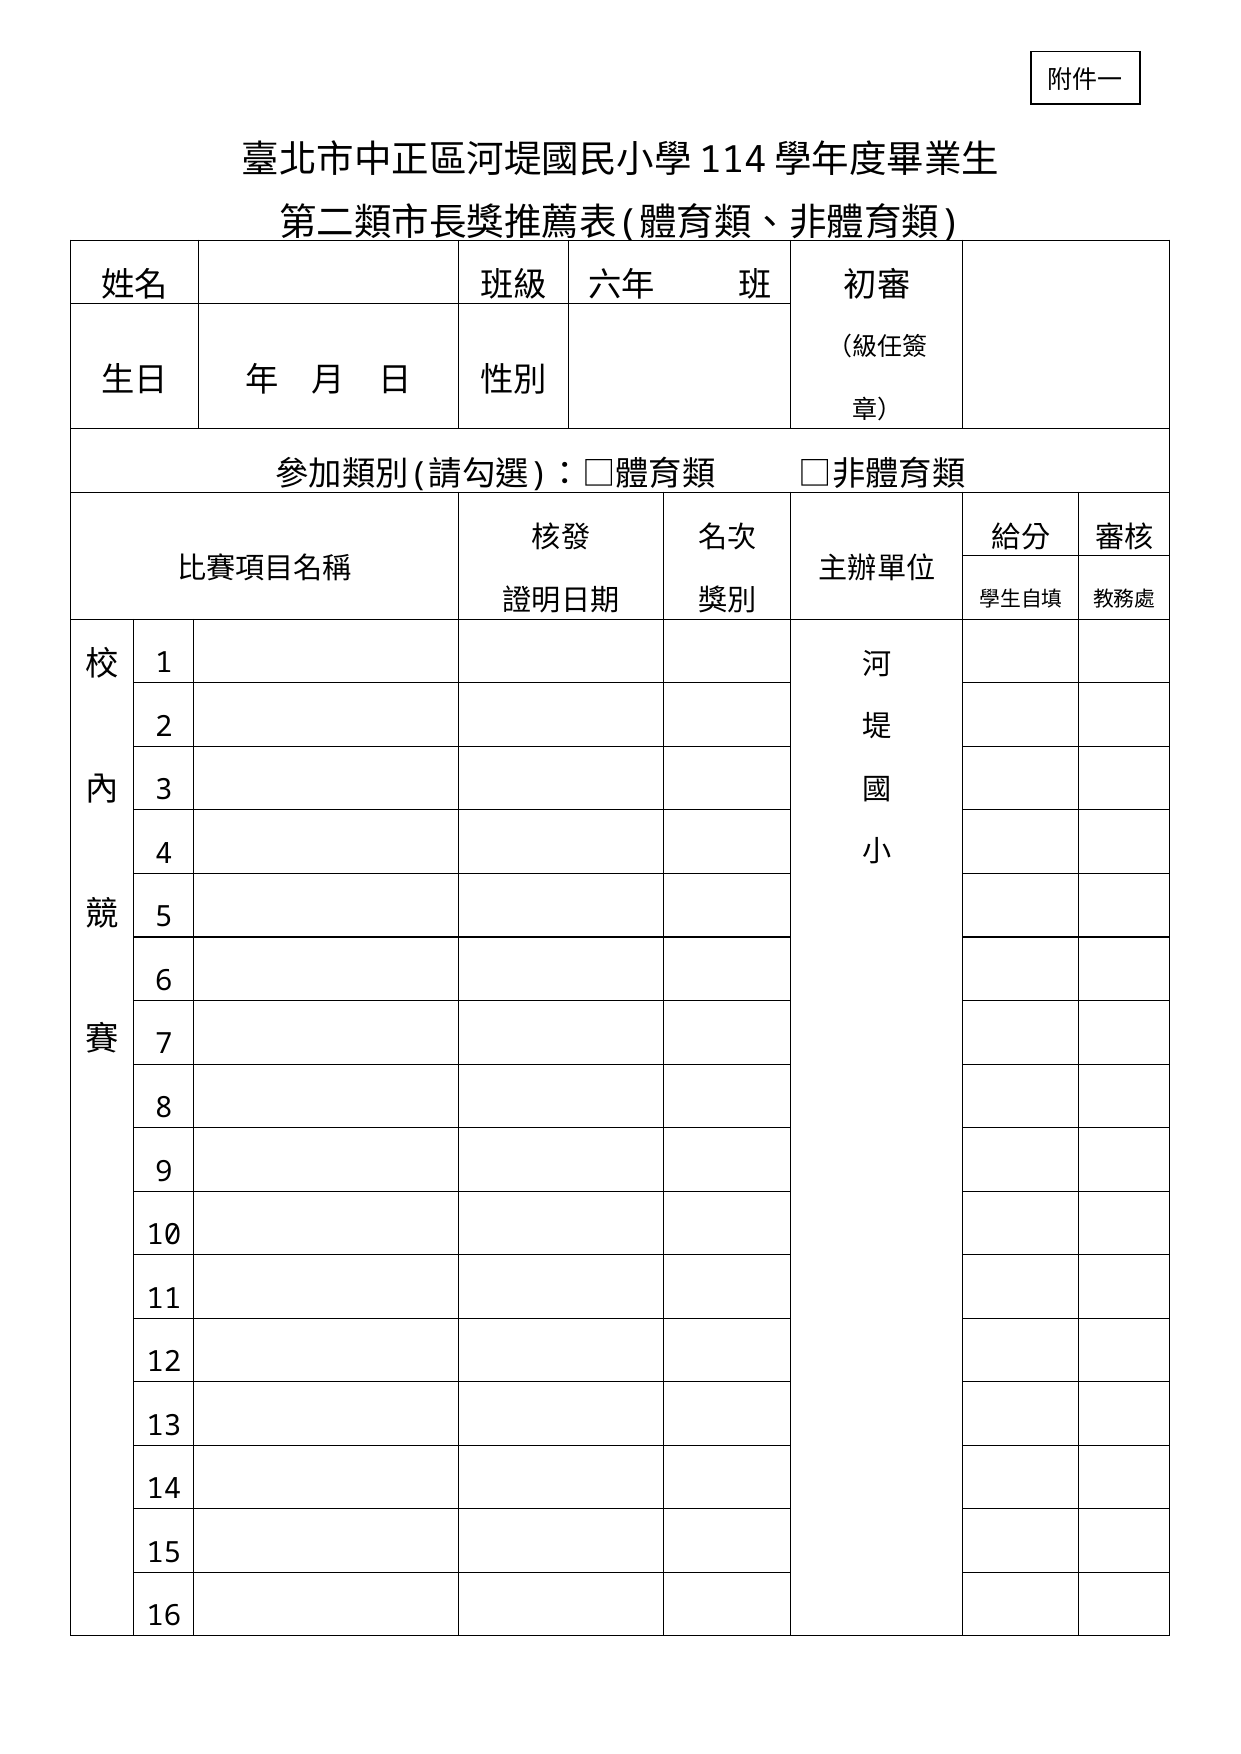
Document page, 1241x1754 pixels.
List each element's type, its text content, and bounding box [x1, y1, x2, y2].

table_cell [1079, 1065, 1169, 1127]
text 第二類市長獎推薦表(體育類、非體育類) [75, 177, 1165, 239]
table_cell [194, 874, 458, 936]
table_cell [664, 1065, 790, 1127]
text 附件一 [1047, 60, 1124, 96]
table_cell [963, 810, 1078, 873]
table_cell 6 [134, 938, 193, 1000]
table_cell [194, 1192, 458, 1254]
table_header [963, 241, 1169, 428]
table_cell 學生自填 [963, 556, 1078, 619]
table_cell [459, 1573, 663, 1635]
table_cell [664, 1192, 790, 1254]
table_cell [664, 1319, 790, 1381]
table_header 班級 [459, 241, 568, 303]
table_cell [664, 1573, 790, 1635]
table_cell [459, 1001, 663, 1063]
table_cell [664, 1446, 790, 1508]
table_header 六年 班 [569, 241, 790, 303]
text 臺北市中正區河堤國民小學114學年度畢業生 [75, 114, 1165, 177]
table_cell 12 [134, 1319, 193, 1381]
table_cell [664, 620, 790, 682]
table_cell [1079, 1192, 1169, 1254]
table_cell [459, 938, 663, 1000]
table_cell [1079, 1509, 1169, 1572]
table_cell 10 [134, 1192, 193, 1254]
table_cell [963, 1255, 1078, 1318]
table_cell 11 [134, 1255, 193, 1318]
table_cell [459, 747, 663, 809]
table_header [199, 241, 458, 303]
table_cell [963, 1573, 1078, 1635]
table_cell 7 [134, 1001, 193, 1063]
table_cell [664, 683, 790, 746]
table_cell [963, 1382, 1078, 1445]
table_cell 9 [134, 1128, 193, 1191]
table_cell [194, 1319, 458, 1381]
table_cell [459, 1509, 663, 1572]
table_cell 1 [134, 620, 193, 682]
table_cell 3 [134, 747, 193, 809]
table_cell [459, 1128, 663, 1191]
table_cell [1079, 1382, 1169, 1445]
table_cell 比賽項目名稱 [71, 493, 458, 619]
table_cell [664, 1382, 790, 1445]
table_cell [459, 1192, 663, 1254]
table_cell [1079, 1573, 1169, 1635]
table_cell [664, 1128, 790, 1191]
table_cell [459, 683, 663, 746]
table_cell 生日 [71, 304, 198, 428]
table_cell 參加類別(請勾選)：□體育類 □非體育類 [71, 429, 1169, 492]
table_cell [664, 747, 790, 809]
table_cell [963, 938, 1078, 1000]
table_cell 年 月 日 [199, 304, 458, 428]
table_header 初審 （級任簽章） [791, 241, 962, 428]
table_cell [194, 1065, 458, 1127]
table_cell [963, 620, 1078, 682]
table_cell [963, 1319, 1078, 1381]
table_cell [194, 1509, 458, 1572]
table_cell [1079, 683, 1169, 746]
table_cell [664, 810, 790, 873]
table_cell [194, 1573, 458, 1635]
table_cell 給分 [963, 493, 1078, 555]
table_cell [459, 1255, 663, 1318]
table_cell [664, 874, 790, 936]
table_cell [194, 1128, 458, 1191]
table_cell [459, 1446, 663, 1508]
table_cell [1079, 810, 1169, 873]
table_cell [1079, 874, 1169, 936]
table_cell [459, 1065, 663, 1127]
table_cell [194, 620, 458, 682]
table_cell [194, 1255, 458, 1318]
table_cell [1079, 747, 1169, 809]
table_cell [459, 810, 663, 873]
table_cell 審核 [1079, 493, 1169, 555]
table_cell [963, 1446, 1078, 1508]
table_cell 教務處 [1079, 556, 1169, 619]
table_cell 河 堤 國 小 [791, 620, 962, 1635]
table_cell 16 [134, 1573, 193, 1635]
table_cell [194, 1446, 458, 1508]
table_cell [664, 1255, 790, 1318]
table_cell 8 [134, 1065, 193, 1127]
table_cell [459, 1382, 663, 1445]
table_cell [963, 1128, 1078, 1191]
table_cell [664, 938, 790, 1000]
table_header 姓名 [71, 241, 198, 303]
table_cell [1079, 1319, 1169, 1381]
table_cell [1079, 1001, 1169, 1063]
table_cell 4 [134, 810, 193, 873]
table_cell [194, 938, 458, 1000]
table_cell [459, 874, 663, 936]
table_cell 主辦單位 [791, 493, 962, 619]
table_cell [194, 747, 458, 809]
table_cell [194, 1382, 458, 1445]
table_cell [963, 683, 1078, 746]
table_cell 2 [134, 683, 193, 746]
table_cell 15 [134, 1509, 193, 1572]
table_cell [664, 1509, 790, 1572]
table_cell [1079, 1128, 1169, 1191]
table_cell [1079, 1255, 1169, 1318]
table_cell [194, 810, 458, 873]
table_cell [963, 1509, 1078, 1572]
table_cell [963, 1001, 1078, 1063]
table_cell 13 [134, 1382, 193, 1445]
table_cell [194, 683, 458, 746]
table_cell [459, 620, 663, 682]
table_cell [664, 1001, 790, 1063]
table_cell [194, 1001, 458, 1063]
table_cell [1079, 1446, 1169, 1508]
table_cell 14 [134, 1446, 193, 1508]
table_cell [459, 1319, 663, 1381]
table_cell [963, 747, 1078, 809]
table_cell [963, 1192, 1078, 1254]
text [1032, 52, 1139, 103]
table_cell 核發 證明日期 [459, 493, 663, 619]
table_cell [1079, 620, 1169, 682]
table_cell [1079, 938, 1169, 1000]
table_cell [963, 1065, 1078, 1127]
table_cell [963, 874, 1078, 936]
table_cell 名次 獎別 [664, 493, 790, 619]
table_cell 5 [134, 874, 193, 936]
table_cell 校 內 競 賽 [71, 620, 133, 1635]
table_cell 性別 [459, 304, 568, 428]
table_cell [569, 304, 790, 428]
